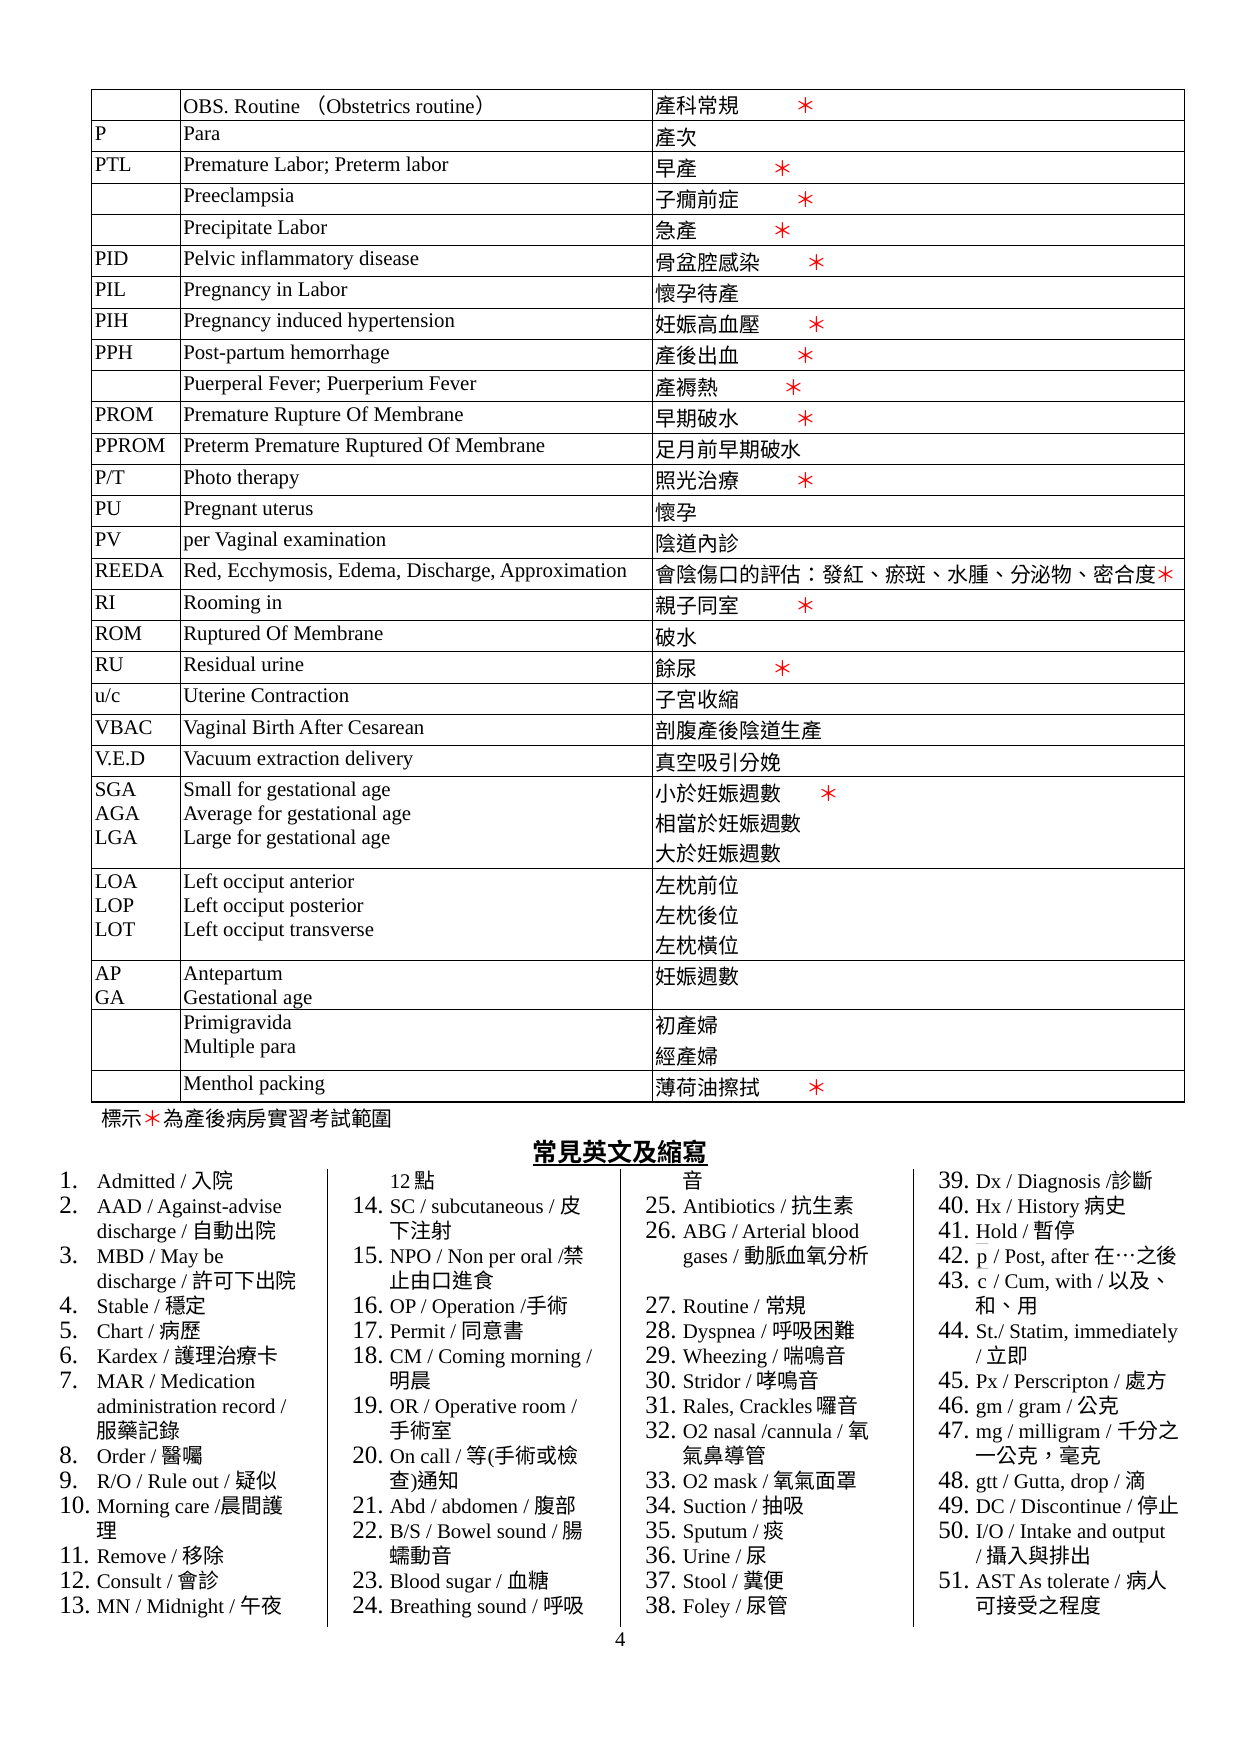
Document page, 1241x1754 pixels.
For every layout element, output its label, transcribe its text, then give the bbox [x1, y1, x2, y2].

table_cell 剖腹產後陰道生產 [653, 715, 1184, 745]
list Stool / 糞便 [645, 1569, 888, 1594]
table_cell 妊娠週數 [653, 961, 1184, 1009]
table_cell PROM [92, 402, 180, 432]
list Abd / abdomen / 腹部 [352, 1494, 595, 1519]
list NPO / Non per oral /禁止由口進食 [352, 1244, 595, 1294]
list Wheezing / 喘鳴音 [645, 1344, 888, 1369]
list Suction / 抽吸 [645, 1494, 888, 1519]
list SC / subcutaneous / 皮下注射 [352, 1194, 595, 1244]
list Order / 醫囑 [59, 1444, 302, 1469]
list Permit / 同意書 [352, 1319, 595, 1344]
table_cell Post-partum hemorrhage [181, 340, 652, 370]
table_cell SGA AGA LGA [92, 777, 180, 868]
table_cell [92, 215, 180, 245]
list Admitted / 入院 [59, 1169, 302, 1194]
table_cell [92, 184, 180, 214]
table_cell V.E.D [92, 746, 180, 776]
table_cell Pregnancy in Labor [181, 277, 652, 307]
table_cell P [92, 121, 180, 151]
table_cell PU [92, 496, 180, 526]
list Dyspnea / 呼吸困難 [645, 1319, 888, 1344]
list mg / milligram / 千分之一公克，毫克 [938, 1419, 1181, 1469]
table_cell 破水 [653, 621, 1184, 651]
list DC / Discontinue / 停止 [938, 1494, 1181, 1519]
list Rales, Crackles囉音 [645, 1394, 888, 1419]
list MN / Midnight / 午夜12點 [352, 1169, 595, 1194]
list MAR / Medication administration record / 服藥記錄 [59, 1369, 302, 1444]
list gm / gram / 公克 [938, 1394, 1181, 1419]
table_cell Preterm Premature Ruptured Of Membrane [181, 434, 652, 464]
table_cell Pelvic inflammatory disease [181, 246, 652, 276]
table_cell Left occiput anterior Left occiput posterior Left occiput transverse [181, 869, 652, 959]
table_cell ROM [92, 621, 180, 651]
table_cell Rooming in [181, 590, 652, 620]
text 常見英文及縮寫 [59, 1133, 1181, 1169]
table_cell 子癇前症 ＊ [653, 184, 1184, 214]
table_cell 小於妊娠週數 ＊ 相當於妊娠週數 大於妊娠週數 [653, 777, 1184, 868]
table_cell REEDA [92, 559, 180, 589]
list Sputum / 痰 [645, 1519, 888, 1544]
list MBD / May be discharge / 許可下出院 [59, 1244, 302, 1294]
table_cell PID [92, 246, 180, 276]
table_cell [92, 1071, 180, 1101]
table_cell RU [92, 652, 180, 682]
list On call / 等(手術或檢查)通知 [352, 1444, 595, 1494]
table_cell per Vaginal examination [181, 527, 652, 557]
table_cell Small for gestational age Average for gestational age Large for gestational age [181, 777, 652, 868]
table_cell Red, Ecchymosis, Edema, Discharge, Approximation [181, 559, 652, 589]
table_cell 左枕前位 左枕後位 左枕橫位 [653, 869, 1184, 959]
list St./ Statim, immediately / 立即 [938, 1319, 1181, 1369]
table_cell 妊娠高血壓 ＊ [653, 309, 1184, 339]
table_cell Pregnancy induced hypertension [181, 309, 652, 339]
list CM / Coming morning / 明晨 [352, 1344, 595, 1394]
table_cell 產次 [653, 121, 1184, 151]
list AST As tolerate / 病人可接受之程度 [938, 1569, 1181, 1619]
table_cell [92, 90, 180, 120]
table_cell RI [92, 590, 180, 620]
table_cell PIH [92, 309, 180, 339]
table_cell 子宮收縮 [653, 684, 1184, 714]
table_cell 初產婦 經產婦 [653, 1010, 1184, 1070]
list Breathing sound / 呼吸音 [352, 1594, 595, 1619]
table_cell 懷孕 [653, 496, 1184, 526]
table_cell Puerperal Fever; Puerperium Fever [181, 371, 652, 401]
table_cell Precipitate Labor [181, 215, 652, 245]
list O2 nasal /cannula / 氧氣鼻導管 [645, 1419, 888, 1469]
list ABG / Arterial blood gases / 動脈血氧分析 [645, 1219, 888, 1269]
list p＿＿ / Post, after 在…之後 [938, 1244, 1181, 1269]
table_cell 會陰傷口的評估：發紅、瘀斑、水腫、分泌物、密合度＊ [653, 559, 1184, 589]
list Hold / 暫停 [938, 1219, 1181, 1244]
table_cell Preeclampsia [181, 184, 652, 214]
table_cell 產褥熱 ＊ [653, 371, 1184, 401]
list Dx / Diagnosis /診斷 [938, 1169, 1181, 1194]
table_cell [92, 1010, 180, 1070]
table_cell Uterine Contraction [181, 684, 652, 714]
table_cell P/T [92, 465, 180, 495]
table_cell Pregnant uterus [181, 496, 652, 526]
table_cell Antepartum Gestational age [181, 961, 652, 1009]
table_cell Photo therapy [181, 465, 652, 495]
table_cell Premature Rupture Of Membrane [181, 402, 652, 432]
table_cell 產後出血 ＊ [653, 340, 1184, 370]
table_cell PTL [92, 152, 180, 182]
table_cell 餘尿 ＊ [653, 652, 1184, 682]
list Morning care /晨間護理 [59, 1494, 302, 1544]
table_cell u/c [92, 684, 180, 714]
list Stable / 穩定 [59, 1294, 302, 1319]
table_cell 急產 ＊ [653, 215, 1184, 245]
list Foley / 尿管 [645, 1594, 888, 1619]
list OR / Operative room / 手術室 [352, 1394, 595, 1444]
list Remove / 移除 [59, 1544, 302, 1569]
table_cell OBS. Routine （Obstetrics routine） [181, 90, 652, 120]
table_cell AP GA [92, 961, 180, 1009]
table_cell 照光治療 ＊ [653, 465, 1184, 495]
list Stridor / 哮鳴音 [645, 1369, 888, 1394]
table_cell 早期破水 ＊ [653, 402, 1184, 432]
table_cell PV [92, 527, 180, 557]
table_cell [92, 371, 180, 401]
table_cell Vacuum extraction delivery [181, 746, 652, 776]
table_cell PPH [92, 340, 180, 370]
table_cell LOA LOP LOT [92, 869, 180, 959]
table_cell Residual urine [181, 652, 652, 682]
list Chart / 病歷 [59, 1319, 302, 1344]
table_cell 早產 ＊ [653, 152, 1184, 182]
list Kardex / 護理治療卡 [59, 1344, 302, 1369]
table_cell 產科常規 ＊ [653, 90, 1184, 120]
list R/O / Rule out / 疑似 [59, 1469, 302, 1494]
list MN / Midnight / 午夜12點 [59, 1594, 302, 1619]
table_cell Vaginal Birth After Cesarean [181, 715, 652, 745]
table_cell Primigravida Multiple para [181, 1010, 652, 1070]
list AAD / Against-advise discharge / 自動出院 [59, 1194, 302, 1244]
table_cell Menthol packing [181, 1071, 652, 1101]
list Px / Perscripton / 處方 [938, 1369, 1181, 1394]
table_cell 薄荷油擦拭 ＊ [653, 1071, 1184, 1101]
list O2 mask / 氧氣面罩 [645, 1469, 888, 1494]
list B/S / Bowel sound / 腸蠕動音 [352, 1519, 595, 1569]
table_cell PIL [92, 277, 180, 307]
table_cell 親子同室 ＊ [653, 590, 1184, 620]
list Blood sugar / 血糖 [352, 1569, 595, 1594]
list c＿＿ / Cum, with / 以及、和、用 [938, 1269, 1181, 1319]
table_cell PPROM [92, 434, 180, 464]
list Routine / 常規 [645, 1294, 888, 1319]
list gtt / Gutta, drop / 滴 [938, 1469, 1181, 1494]
table_cell 陰道內診 [653, 527, 1184, 557]
list Consult / 會診 [59, 1569, 302, 1594]
table_cell VBAC [92, 715, 180, 745]
table_cell 骨盆腔感染 ＊ [653, 246, 1184, 276]
list Urine / 尿 [645, 1544, 888, 1569]
table_cell 懷孕待產 [653, 277, 1184, 307]
table_cell 真空吸引分娩 [653, 746, 1184, 776]
list Antibiotics / 抗生素 [645, 1194, 888, 1219]
table_cell Ruptured Of Membrane [181, 621, 652, 651]
table_cell Premature Labor; Preterm labor [181, 152, 652, 182]
text 標示＊為產後病房實習考試範圍 [59, 1102, 1181, 1133]
list Breathing sound / 呼吸音 [645, 1169, 888, 1194]
list OP / Operation /手術 [352, 1294, 595, 1319]
table_cell Para [181, 121, 652, 151]
list Hx / History病史 [938, 1194, 1181, 1219]
list I/O / Intake and output / 攝入與排出 [938, 1519, 1181, 1569]
table_cell 足月前早期破水 [653, 434, 1184, 464]
